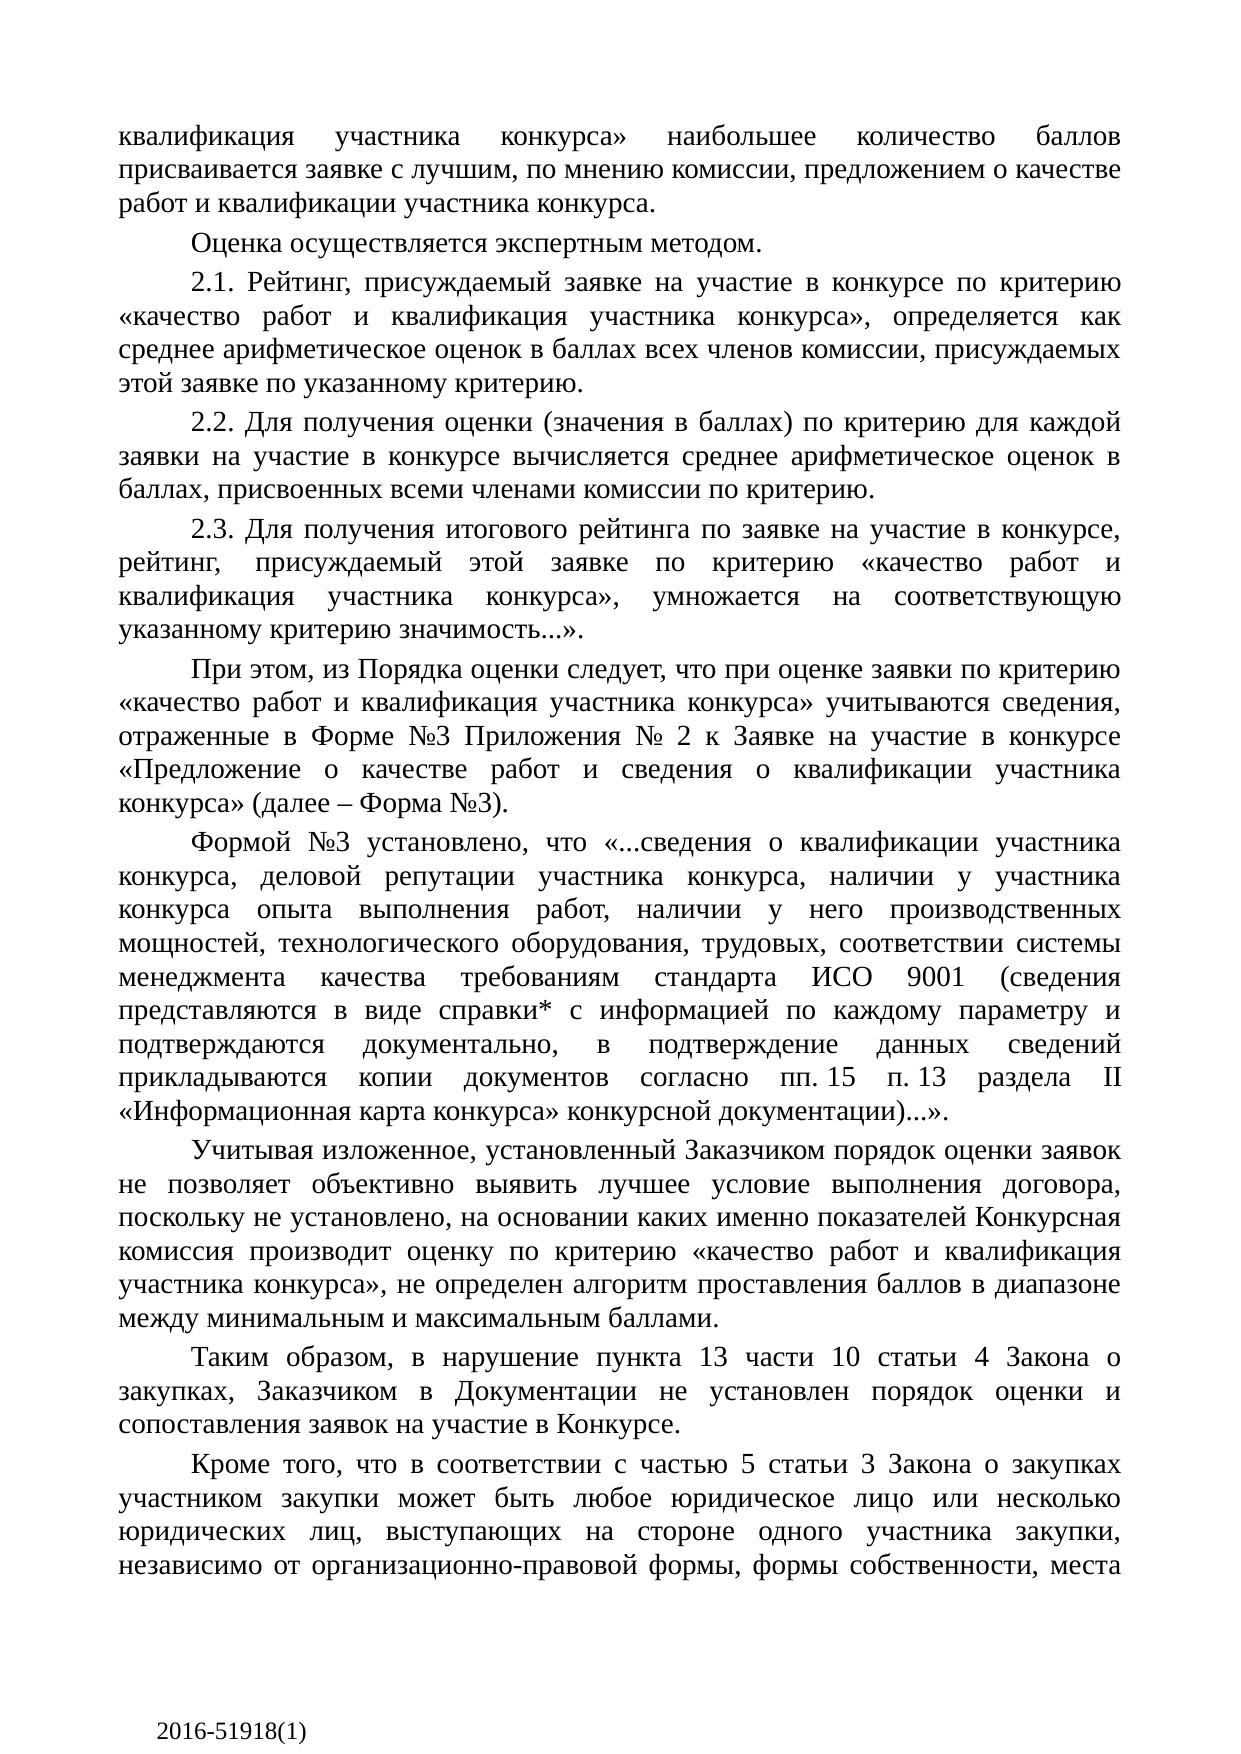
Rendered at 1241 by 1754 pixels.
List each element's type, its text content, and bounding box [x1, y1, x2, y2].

text Кроме того, что в соответствии с частью 5 статьи 3 Закона о закупках участником закупки может быть любое юридическое лицо или несколько юридических лиц, выступающих на стороне одного участника закупки, независимо от организационно-правовой формы, формы собственности, места [118, 1446, 1122, 1580]
text 2.1. Рейтинг, присуждаемый заявке на участие в конкурсе по критерию «качество работ и квалификация участника конкурса», определяется как среднее арифметическое оценок в баллах всех членов комиссии, присуждаемых этой заявке по указанному критерию. [118, 264, 1122, 398]
text 2.3. Для получения итогового рейтинга по заявке на участие в конкурсе, рейтинг, присуждаемый этой заявке по критерию «качество работ и квалификация участника конкурса», умножается на соответствующую указанному критерию значимость...». [118, 511, 1122, 645]
text 2.2. Для получения оценки (значения в баллах) по критерию для каждой заявки на участие в конкурсе вычисляется среднее арифметическое оценок в баллах, присвоенных всеми членами комиссии по критерию. [118, 404, 1122, 505]
text Таким образом, в нарушение пункта 13 части 10 статьи 4 Закона о закупках, Заказчиком в Документации не установлен порядок оценки и сопоставления заявок на участие в Конкурсе. [118, 1339, 1122, 1440]
text квалификация участника конкурса» наибольшее количество баллов присваивается заявке с лучшим, по мнению комиссии, предложением о качестве работ и квалификации участника конкурса. [118, 118, 1122, 219]
text Оценка осуществляется экспертным методом. [118, 225, 1122, 258]
text Формой №3 установлено, что «...сведения о квалификации участника конкурса, деловой репутации участника конкурса, наличии у участника конкурса опыта выполнения работ, наличии у него производственных мощностей, технологического оборудования, трудовых, соответствии системы менеджмента качества требованиям стандарта ИСО 9001 (сведения представляются в виде справки* с информацией по каждому параметру и подтверждаются документально, в подтверждение данных сведений прикладываются копии документов согласно пп. 15 п. 13 раздела II «Информационная карта конкурса» конкурсной документации)...». [118, 824, 1122, 1126]
text Учитывая изложенное, установленный Заказчиком порядок оценки заявок не позволяет объективно выявить лучшее условие выполнения договора, поскольку не установлено, на основании каких именно показателей Конкурсная комиссия производит оценку по критерию «качество работ и квалификация участника конкурса», не определен алгоритм проставления баллов в диапазоне между минимальным и максимальным баллами. [118, 1132, 1122, 1334]
text При этом, из Порядка оценки следует, что при оценке заявки по критерию «качество работ и квалификация участника конкурса» учитываются сведения, отраженные в Форме №3 Приложения № 2 к Заявке на участие в конкурсе «Предложение о качестве работ и сведения о квалификации участника конкурса» (далее – Форма №3). [118, 651, 1122, 819]
